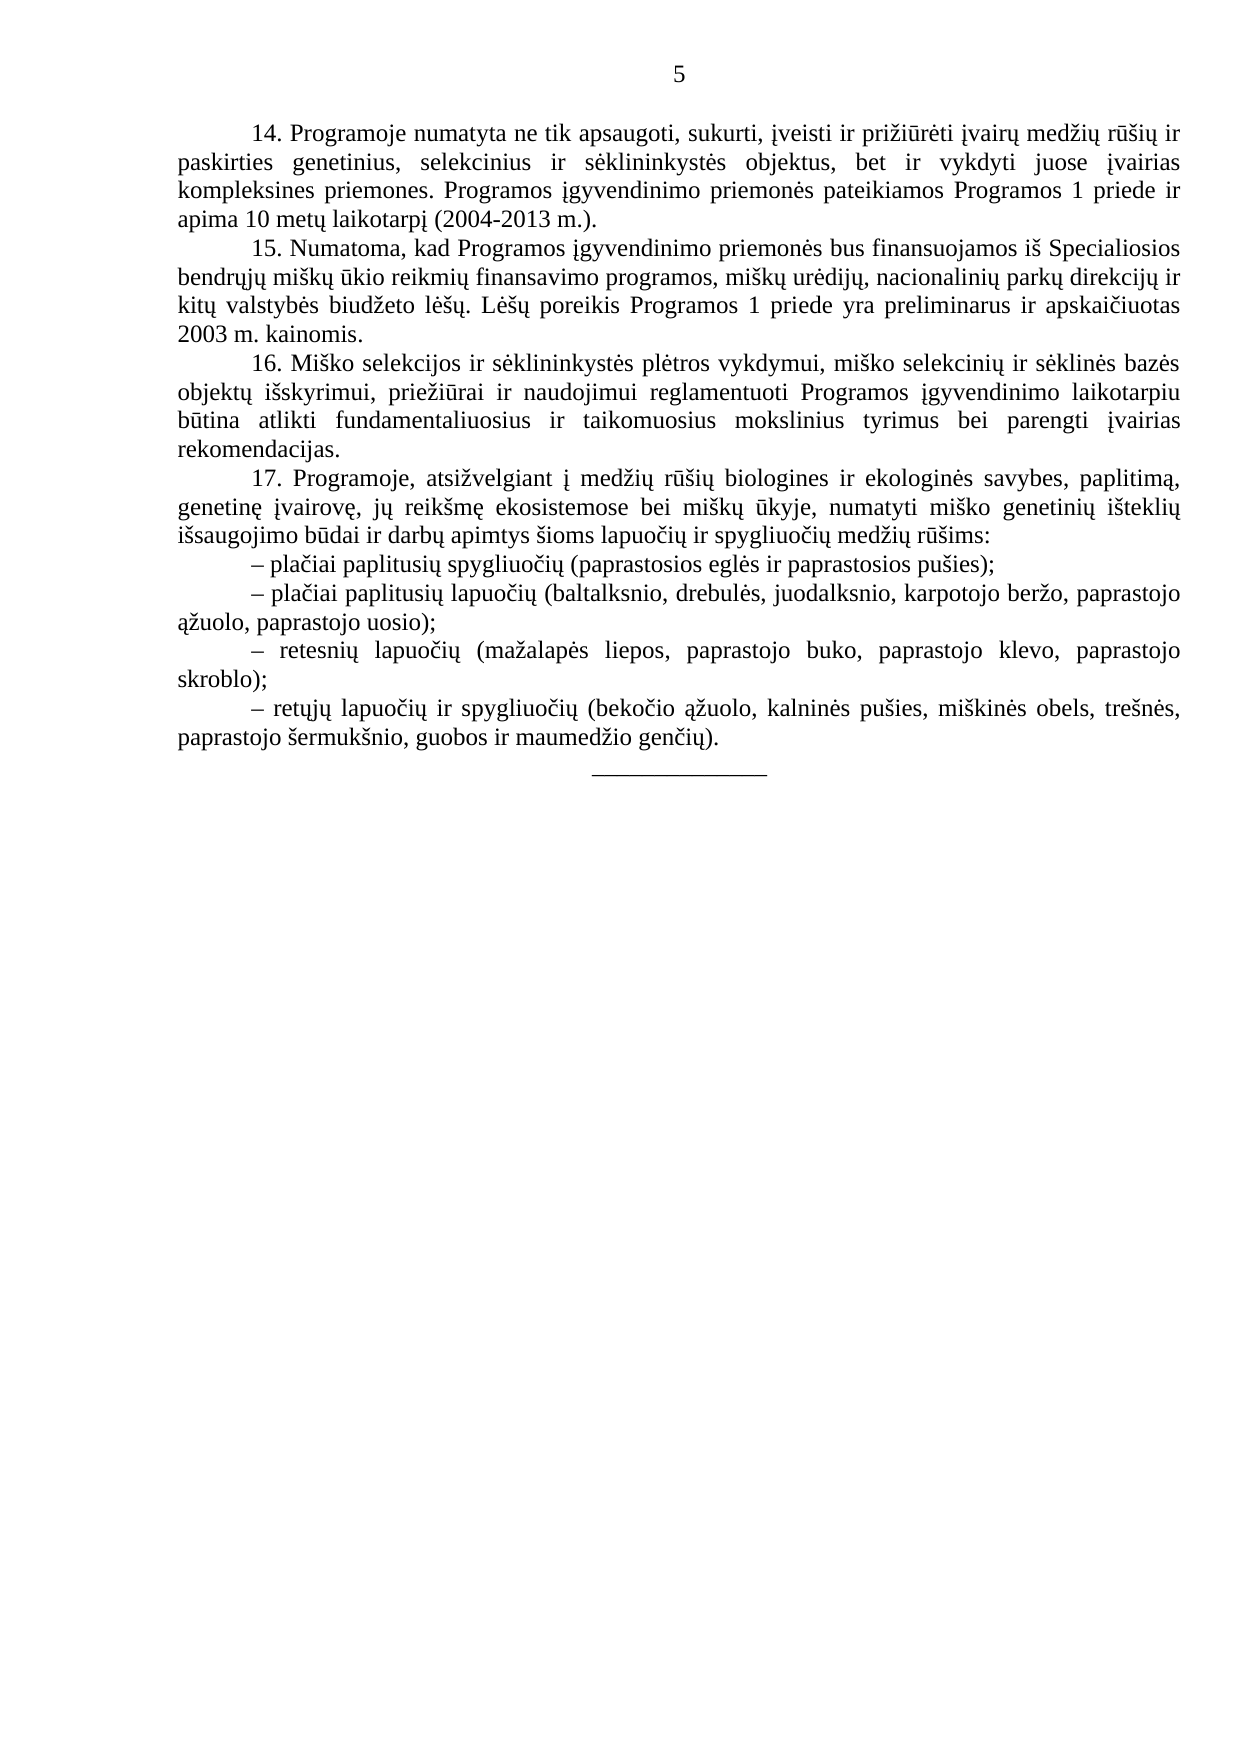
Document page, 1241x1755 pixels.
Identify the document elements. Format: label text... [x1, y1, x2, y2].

text – plačiai paplitusių lapuočių (baltalksnio, drebulės, juodalksnio, karpotojo beržo, paprastojo ąžuolo, paprastojo uosio); [177, 578, 1181, 636]
text – plačiai paplitusių spygliuočių (paprastosios eglės ir paprastosios pušies); [177, 549, 1181, 578]
text 16. Miško selekcijos ir sėklininkystės plėtros vykdymui, miško selekcinių ir sėklinės bazės objektų išskyrimui, priežiūrai ir naudojimui reglamentuoti Programos įgyvendinimo laikotarpiu būtina atlikti fundamentaliuosius ir taikomuosius mokslinius tyrimus bei parengti įvairias rekomendacijas. [177, 348, 1181, 463]
text 14. Programoje numatyta ne tik apsaugoti, sukurti, įveisti ir prižiūrėti įvairų medžių rūšių ir paskirties genetinius, selekcinius ir sėklininkystės objektus, bet ir vykdyti juose įvairias kompleksines priemones. Programos įgyvendinimo priemonės pateikiamos Programos 1 priede ir apima 10 metų laikotarpį (2004-2013 m.). [177, 118, 1181, 233]
text – retųjų lapuočių ir spygliuočių (bekočio ąžuolo, kalninės pušies, miškinės obels, trešnės, paprastojo šermukšnio, guobos ir maumedžio genčių). [177, 693, 1181, 751]
text – retesnių lapuočių (mažalapės liepos, paprastojo buko, paprastojo klevo, paprastojo skroblo); [177, 636, 1181, 693]
text 15. Numatoma, kad Programos įgyvendinimo priemonės bus finansuojamos iš Specialiosios bendrųjų miškų ūkio reikmių finansavimo programos, miškų urėdijų, nacionalinių parkų direkcijų ir kitų valstybės biudžeto lėšų. Lėšų poreikis Programos 1 priede yra preliminarus ir apskaičiuotas 2003 m. kainomis. [177, 233, 1181, 348]
text 17. Programoje, atsižvelgiant į medžių rūšių biologines ir ekologinės savybes, paplitimą, genetinę įvairovę, jų reikšmę ekosistemose bei miškų ūkyje, numatyti miško genetinių išteklių išsaugojimo būdai ir darbų apimtys šioms lapuočių ir spygliuočių medžių rūšims: [177, 463, 1181, 549]
text ______________ [177, 751, 1181, 779]
